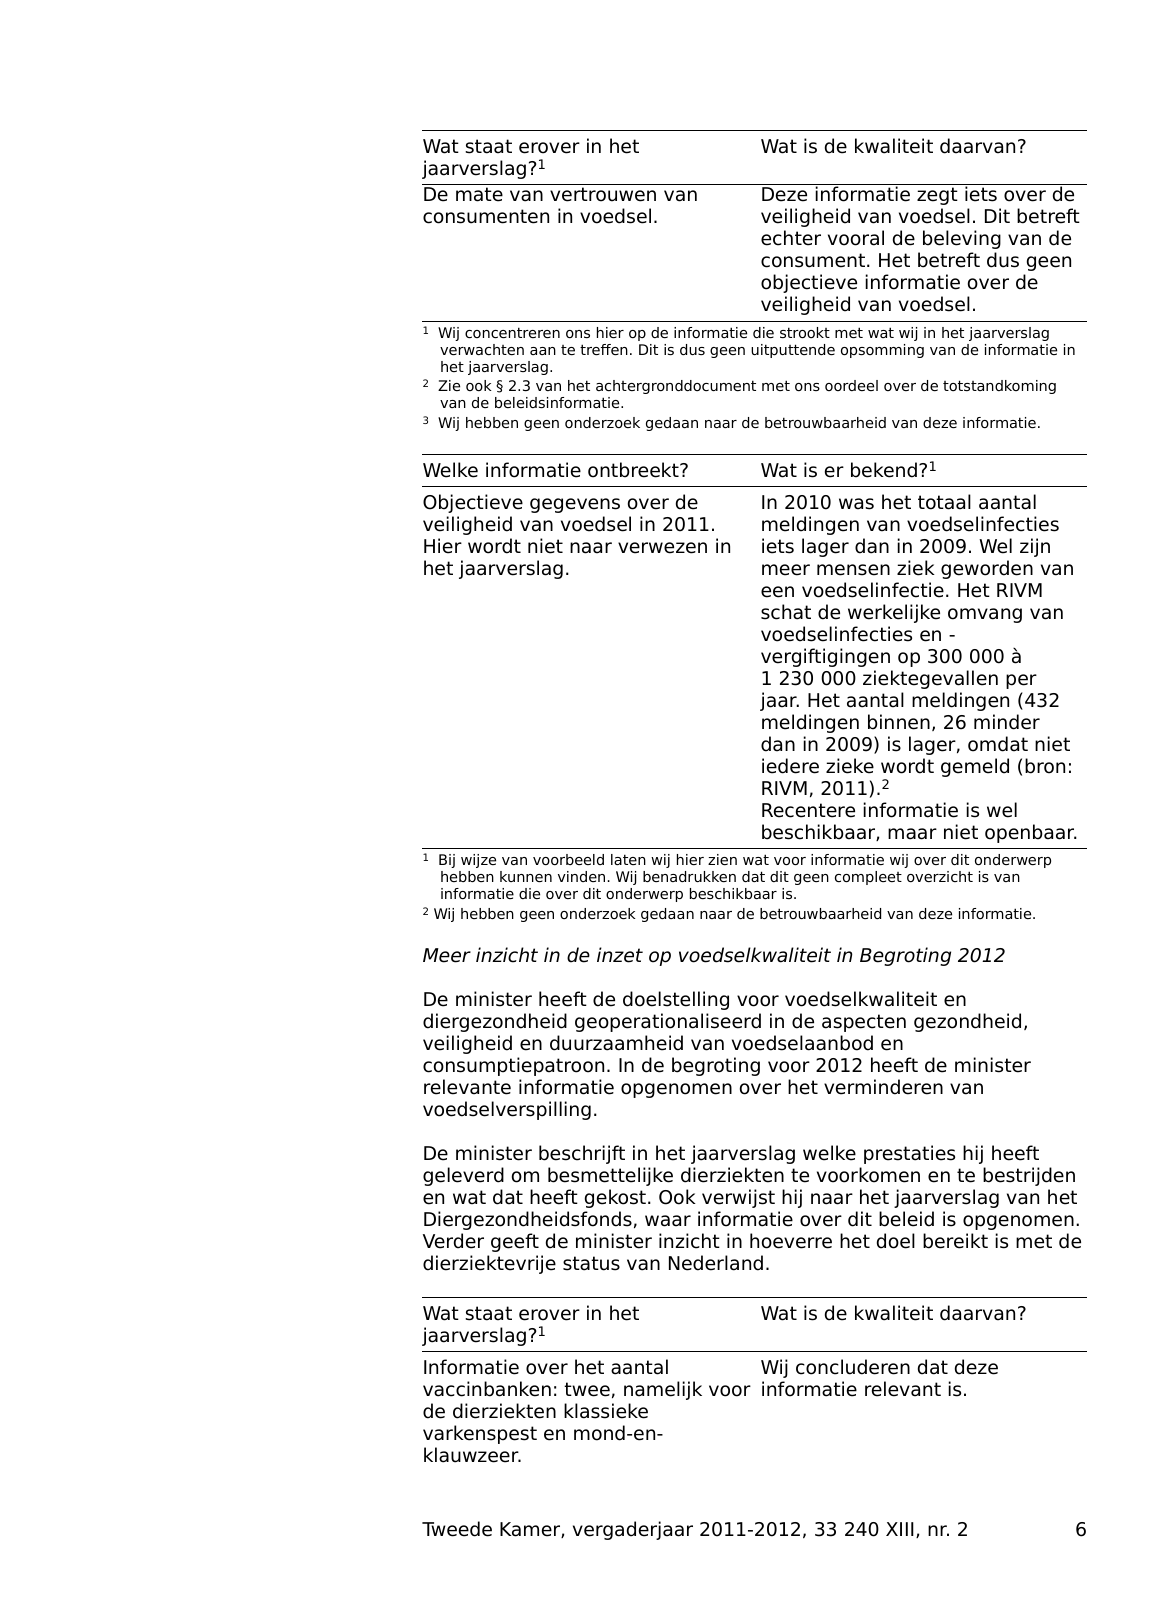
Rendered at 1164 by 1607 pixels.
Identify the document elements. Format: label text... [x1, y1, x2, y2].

table_cell De mate van vertrouwen van consumenten in voedsel. [422, 185, 754, 321]
table_header Wat staat erover in het jaarverslag?1 [422, 131, 754, 184]
table_cell In 2010 was het totaal aantal meldingen van voedselinfecties iets lager dan in 2009. Wel zijn meer mensen ziek geworden van een voedselinfectie. Het RIVM schat de werkelijke omvang van voedselinfecties en -vergiftigingen op 300 000 à 1 230 000 ziektegevallen per jaar. Het aantal meldingen (432 meldingen binnen, 26 minder dan in 2009) is lager, omdat niet iedere zieke wordt gemeld (bron: RIVM, 2011).2 Recentere informatie is wel beschikbaar, maar niet openbaar. [754, 487, 1087, 848]
table_cell Wij concluderen dat deze informatie relevant is. [754, 1352, 1087, 1467]
table_cell Deze informatie zegt iets over de veiligheid van voedsel. Dit betreft echter vooral de beleving van de consument. Het betreft dus geen objectieve informatie over de veiligheid van voedsel. [754, 185, 1087, 321]
table_cell 1 Bij wijze van voorbeeld laten wij hier zien wat voor informatie wij over dit onderwerp hebben kunnen vinden. Wij benadrukken dat dit geen compleet overzicht is van informatie die over dit onderwerp beschikbaar is. 2 Wij hebben geen onderzoek gedaan naar de betrouwbaarheid van deze informatie. [422, 849, 1087, 923]
text De minister heeft de doelstelling voor voedselkwaliteit en diergezondheid geoperationaliseerd in de aspecten gezondheid, veiligheid en duurzaamheid van voedselaanbod en consumptiepatroon. In de begroting voor 2012 heeft de minister relevante informatie opgenomen over het verminderen van voedselverspilling. [422, 989, 1087, 1121]
table_cell Objectieve gegevens over de veiligheid van voedsel in 2011. Hier wordt niet naar verwezen in het jaarverslag. [422, 487, 754, 848]
table_cell Informatie over het aantal vaccinbanken: twee, namelijk voor de dierziekten klassieke varkenspest en mond-en-klauwzeer. [422, 1352, 754, 1467]
table_header Wat is er bekend?1 [754, 455, 1087, 486]
table_cell 1 Wij concentreren ons hier op de informatie die strookt met wat wij in het jaarverslag verwachten aan te treffen. Dit is dus geen uitputtende opsomming van de informatie in het jaarverslag. 2 Zie ook § 2.3 van het achtergronddocument met ons oordeel over de totstandkoming van de beleidsinformatie. 3 Wij hebben geen onderzoek gedaan naar de betrouwbaarheid van deze informatie. [422, 322, 1087, 432]
table_header Wat is de kwaliteit daarvan? [754, 1298, 1087, 1351]
table_header Wat is de kwaliteit daarvan? [754, 131, 1087, 184]
subtitle Meer inzicht in de inzet op voedselkwaliteit in Begroting 2012 [422, 945, 1087, 967]
table_header Welke informatie ontbreekt? [422, 455, 754, 486]
text De minister beschrijft in het jaarverslag welke prestaties hij heeft geleverd om besmettelijke dierziekten te voorkomen en te bestrijden en wat dat heeft gekost. Ook verwijst hij naar het jaarverslag van het Diergezondheidsfonds, waar informatie over dit beleid is opgenomen. Verder geeft de minister inzicht in hoeverre het doel bereikt is met de dierziektevrije status van Nederland. [422, 1143, 1087, 1275]
table_header Wat staat erover in het jaarverslag?1 [422, 1298, 754, 1351]
